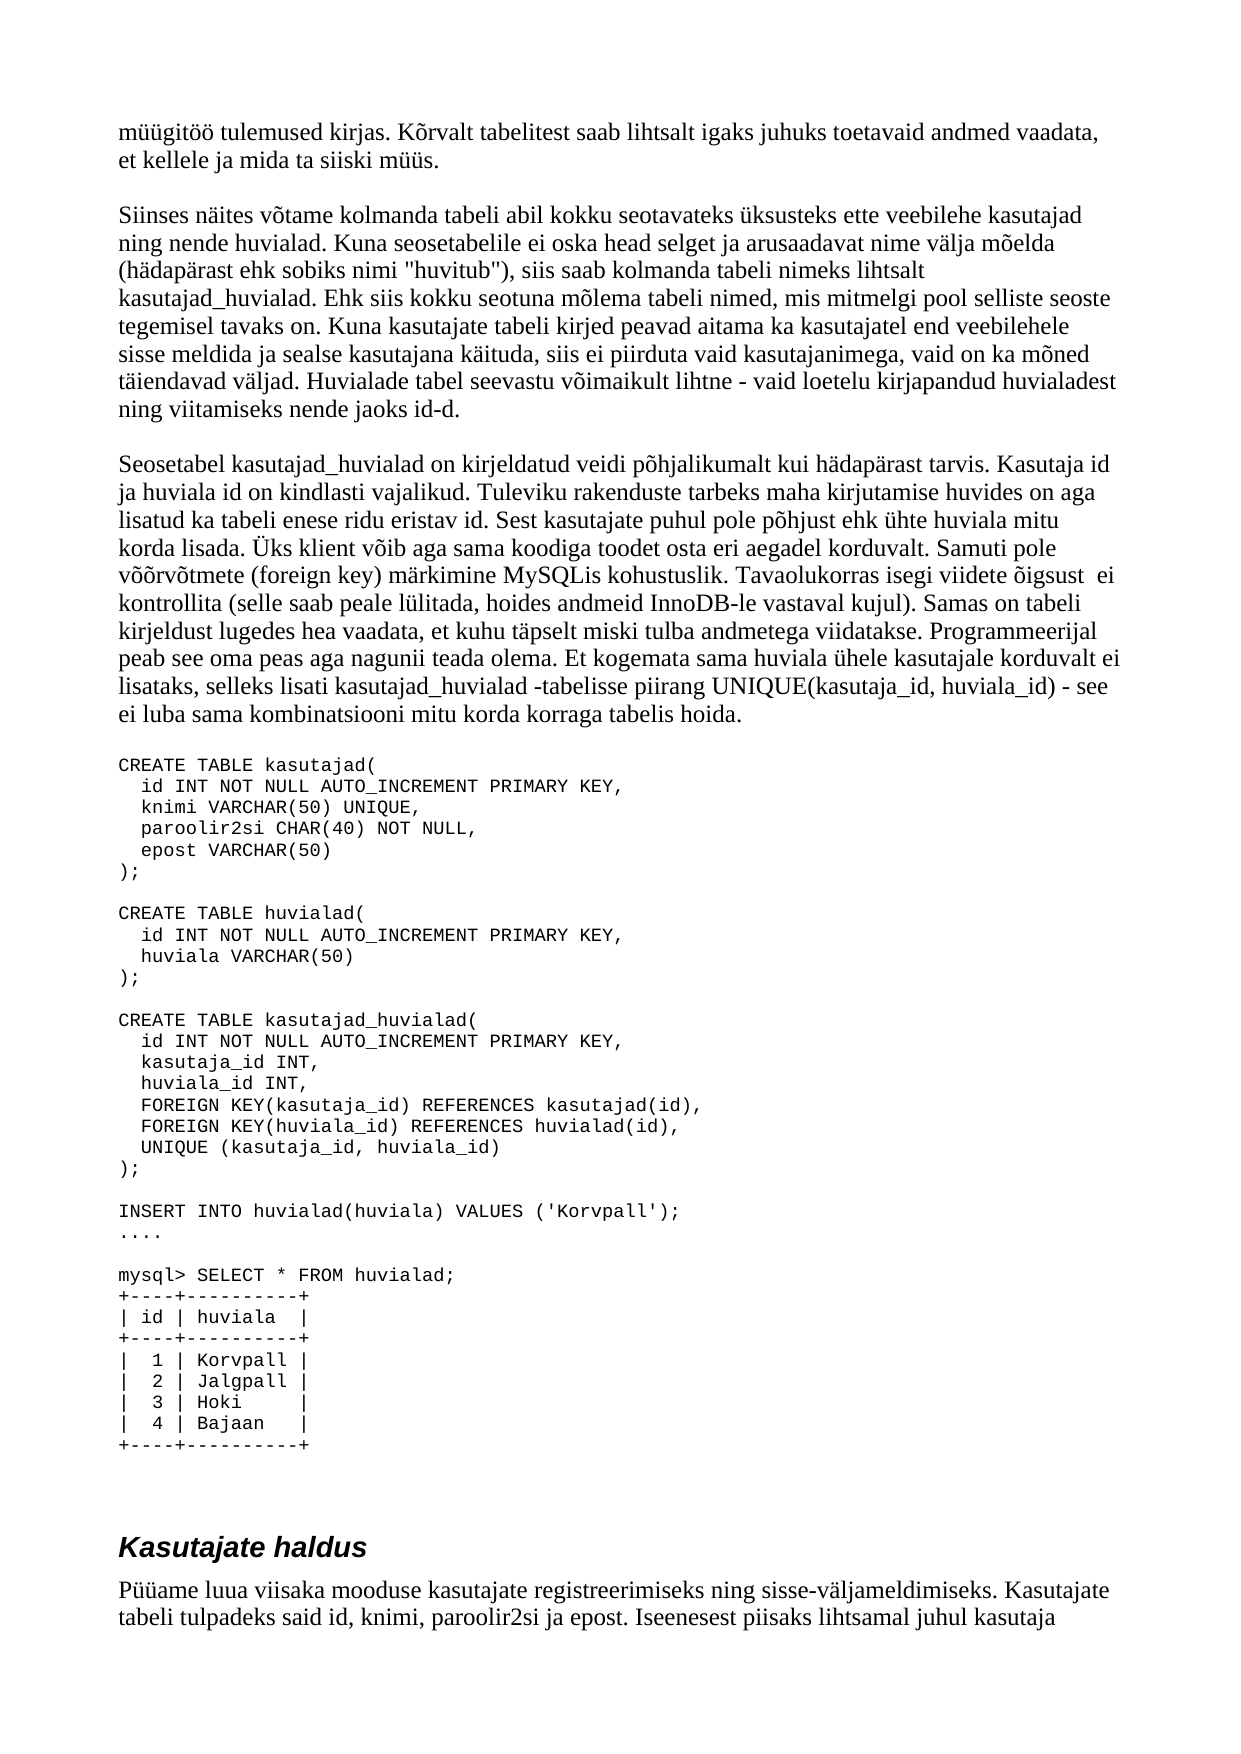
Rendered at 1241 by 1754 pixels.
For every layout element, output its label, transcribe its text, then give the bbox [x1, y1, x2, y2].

text id INT NOT NULL AUTO_INCREMENT PRIMARY KEY, [118, 1032, 1122, 1053]
text Seosetabel kasutajad_huvialad on kirjeldatud veidi põhjalikumalt kui hädapärast tarvis. Kasutaja id ja huviala id on kindlasti vajalikud. Tuleviku rakenduste tarbeks maha kirjutamise huvides on aga lisatud ka tabeli enese ridu eristav id. Sest kasutajate puhul pole põhjust ehk ühte huviala mitu korda lisada. Üks klient võib aga sama koodiga toodet osta eri aegadel korduvalt. Samuti pole võõrvõtmete (foreign key) märkimine MySQLis kohustuslik. Tavaolukorras isegi viidete õigsust ei kontrollita (selle saab peale lülitada, hoides andmeid InnoDB-le vastaval kujul). Samas on tabeli kirjeldust lugedes hea vaadata, et kuhu täpselt miski tulba andmetega viidatakse. Programmeerijal peab see oma peas aga nagunii teada olema. Et kogemata sama huviala ühele kasutajale korduvalt ei lisataks, selleks lisati kasutajad_huvialad -tabelisse piirang UNIQUE(kasutaja_id, huviala_id) - see ei luba sama kombinatsiooni mitu korda korraga tabelis hoida. [118, 451, 1122, 728]
text kasutaja_id INT, [118, 1053, 1122, 1074]
text Püüame luua viisaka mooduse kasutajate registreerimiseks ning sisse-väljameldimiseks. Kasutajate tabeli tulpadeks said id, knimi, paroolir2si ja epost. Iseenesest piisaks lihtsamal juhul kasutaja [118, 1576, 1122, 1631]
text | 1 | Korvpall | [118, 1350, 1122, 1372]
text CREATE TABLE huvialad( [118, 904, 1122, 925]
text paroolir2si CHAR(40) NOT NULL, [118, 819, 1122, 840]
text FOREIGN KEY(kasutaja_id) REFERENCES kasutajad(id), [118, 1095, 1122, 1117]
text +----+----------+ [118, 1329, 1122, 1350]
text Siinses näites võtame kolmanda tabeli abil kokku seotavateks üksusteks ette veebilehe kasutajad ning nende huvialad. Kuna seosetabelile ei oska head selget ja arusaadavat nime välja mõelda (hädapärast ehk sobiks nimi "huvitub"), siis saab kolmanda tabeli nimeks lihtsalt kasutajad_huvialad. Ehk siis kokku seotuna mõlema tabeli nimed, mis mitmelgi pool selliste seoste tegemisel tavaks on. Kuna kasutajate tabeli kirjed peavad aitama ka kasutajatel end veebilehele sisse meldida ja sealse kasutajana käituda, siis ei piirduta vaid kasutajanimega, vaid on ka mõned täiendavad väljad. Huvialade tabel seevastu võimaikult lihtne - vaid loetelu kirjapandud huvialadest ning viitamiseks nende jaoks id-d. [118, 201, 1122, 423]
text ); [118, 1159, 1122, 1180]
text | 4 | Bajaan | [118, 1414, 1122, 1435]
subtitle Kasutajate haldus [118, 1531, 1122, 1563]
text knimi VARCHAR(50) UNIQUE, [118, 798, 1122, 819]
text FOREIGN KEY(huviala_id) REFERENCES huvialad(id), [118, 1117, 1122, 1138]
text ); [118, 968, 1122, 989]
text INSERT INTO huvialad(huviala) VALUES ('Korvpall'); [118, 1202, 1122, 1223]
text | id | huviala | [118, 1308, 1122, 1329]
text +----+----------+ [118, 1435, 1122, 1457]
text ); [118, 862, 1122, 883]
text mysql> SELECT * FROM huvialad; [118, 1265, 1122, 1287]
text huviala_id INT, [118, 1074, 1122, 1095]
text id INT NOT NULL AUTO_INCREMENT PRIMARY KEY, [118, 777, 1122, 798]
text huviala VARCHAR(50) [118, 947, 1122, 968]
text +----+----------+ [118, 1287, 1122, 1308]
text | 3 | Hoki | [118, 1393, 1122, 1414]
text müügitöö tulemused kirjas. Kõrvalt tabelitest saab lihtsalt igaks juhuks toetavaid andmed vaadata, et kellele ja mida ta siiski müüs. [118, 118, 1122, 173]
text .... [118, 1223, 1122, 1244]
text CREATE TABLE kasutajad( [118, 755, 1122, 777]
text UNIQUE (kasutaja_id, huviala_id) [118, 1138, 1122, 1159]
text CREATE TABLE kasutajad_huvialad( [118, 1010, 1122, 1032]
text epost VARCHAR(50) [118, 840, 1122, 862]
text | 2 | Jalgpall | [118, 1372, 1122, 1393]
text id INT NOT NULL AUTO_INCREMENT PRIMARY KEY, [118, 925, 1122, 947]
